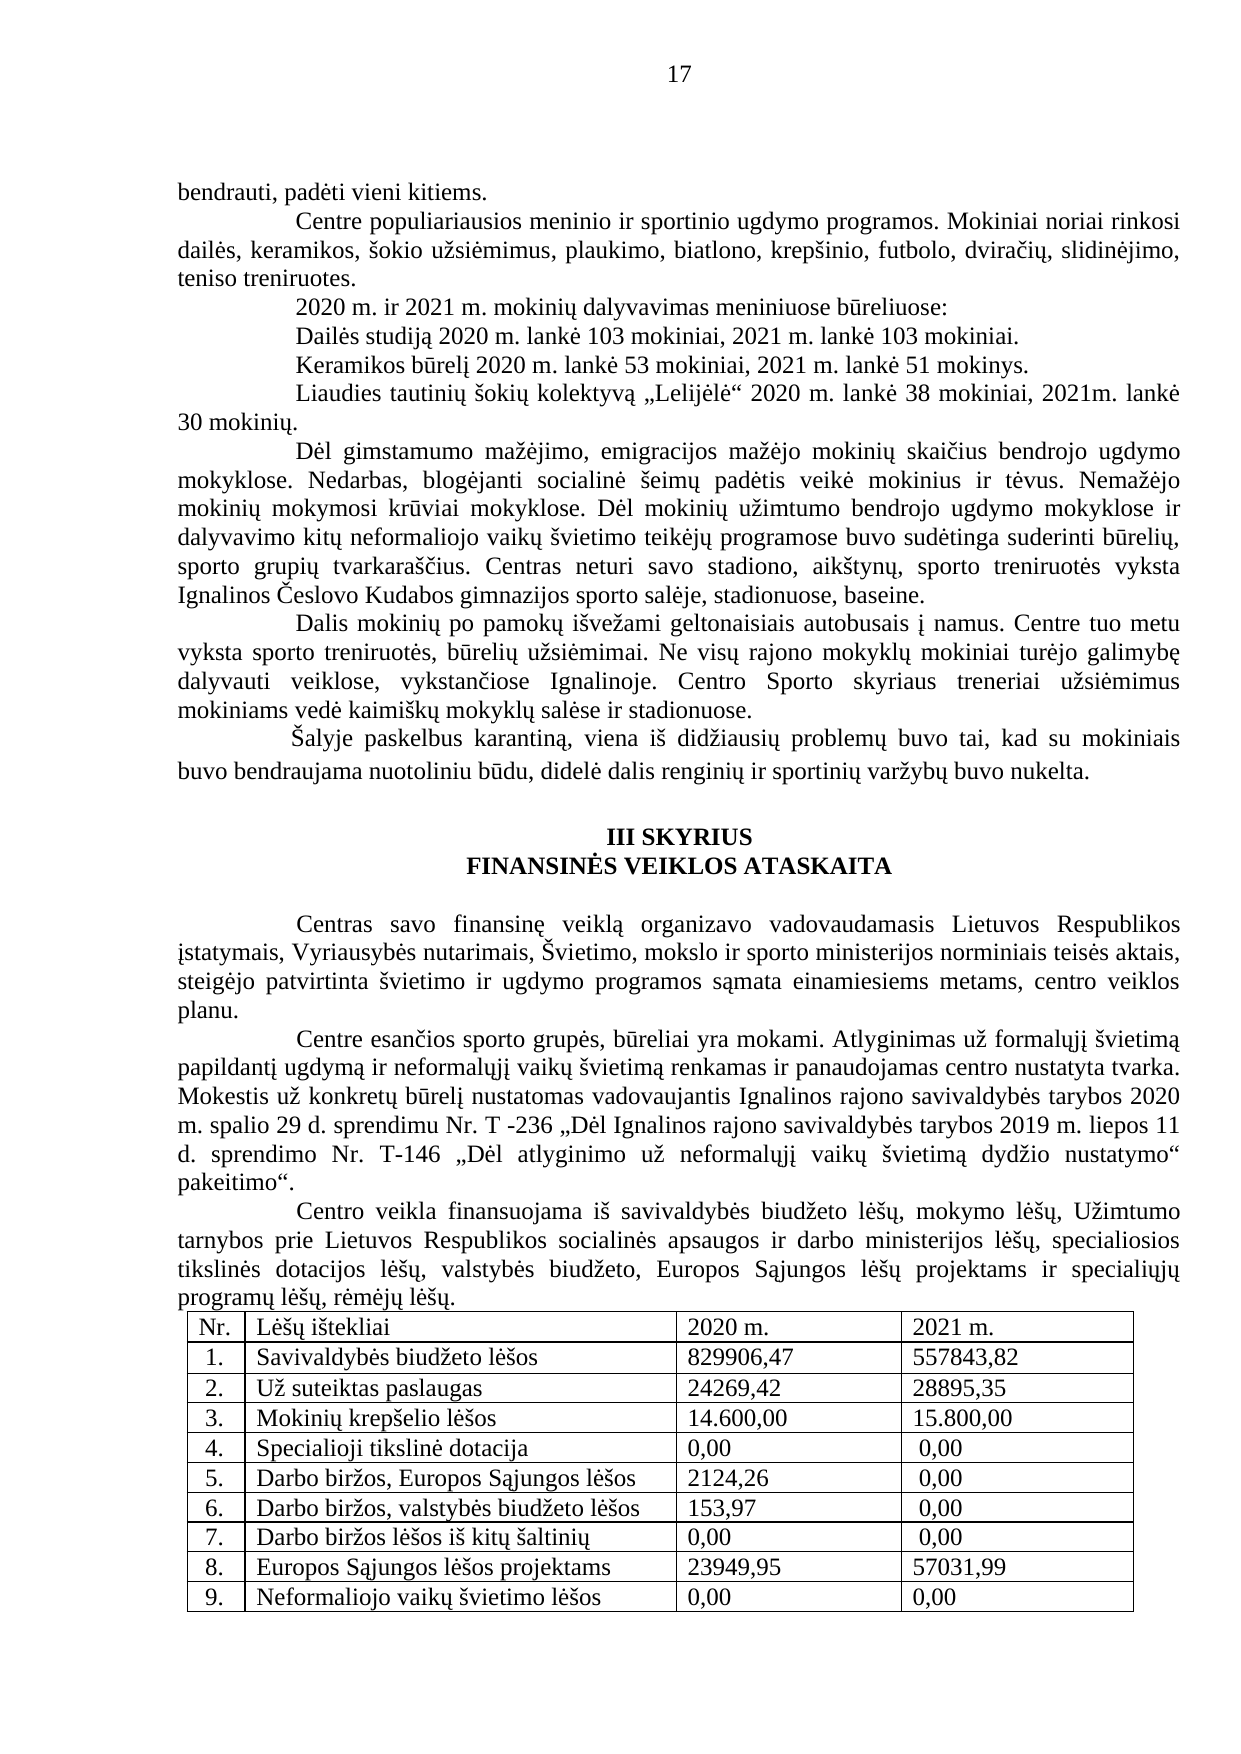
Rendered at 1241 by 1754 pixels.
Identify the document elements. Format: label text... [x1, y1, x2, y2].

table_cell 5. [188, 1463, 244, 1492]
table_cell 23949,95 [677, 1552, 901, 1581]
text Dailės studiją 2020 m. lankė 103 mokiniai, 2021 m. lankė 103 mokiniai. [177, 321, 1181, 350]
table_cell 2. [188, 1374, 244, 1402]
text Centro veikla finansuojama iš savivaldybės biudžeto lėšų, mokymo lėšų, Užimtumo tarnybos prie Lietuvos Respublikos socialinės apsaugos ir darbo ministerijos lėšų, specialiosios tikslinės dotacijos lėšų, valstybės biudžeto, Europos Sąjungos lėšų projektams ir specialiųjų programų lėšų, rėmėjų lėšų. [177, 1196, 1181, 1311]
text bendrauti, padėti vieni kitiems. [177, 177, 1181, 206]
table_cell Neformaliojo vaikų švietimo lėšos [246, 1582, 676, 1611]
text Dėl gimstamumo mažėjimo, emigracijos mažėjo mokinių skaičius bendrojo ugdymo mokyklose. Nedarbas, blogėjanti socialinė šeimų padėtis veikė mokinius ir tėvus. Nemažėjo mokinių mokymosi krūviai mokyklose. Dėl mokinių užimtumo bendrojo ugdymo mokyklose ir dalyvavimo kitų neformaliojo vaikų švietimo teikėjų programose buvo sudėtinga suderinti būrelių, sporto grupių tvarkaraščius. Centras neturi savo stadiono, aikštynų, sporto treniruotės vyksta Ignalinos Česlovo Kudabos gimnazijos sporto salėje, stadionuose, baseine. [177, 436, 1181, 608]
table_cell 24269,42 [677, 1374, 901, 1402]
text Centre esančios sporto grupės, būreliai yra mokami. Atlyginimas už formalųjį švietimą papildantį ugdymą ir neformalųjį vaikų švietimą renkamas ir panaudojamas centro nustatyta tvarka. Mokestis už konkretų būrelį nustatomas vadovaujantis Ignalinos rajono savivaldybės tarybos 2020 m. spalio 29 d. sprendimu Nr. T -236 „Dėl Ignalinos rajono savivaldybės tarybos 2019 m. liepos 11 d. sprendimo Nr. T-146 „Dėl atlyginimo už neformalųjį vaikų švietimą dydžio nustatymo“ pakeitimo“. [177, 1024, 1181, 1196]
table_cell 0,00 [902, 1433, 1133, 1462]
table_cell Darbo biržos lėšos iš kitų šaltinių [246, 1523, 676, 1551]
table_cell 0,00 [902, 1463, 1133, 1492]
table_cell Darbo biržos, Europos Sąjungos lėšos [246, 1463, 676, 1492]
table_cell 15.800,00 [902, 1403, 1133, 1432]
table_cell Darbo biržos, valstybės biudžeto lėšos [246, 1493, 676, 1521]
table_cell 0,00 [677, 1433, 901, 1462]
table_cell 3. [188, 1403, 244, 1432]
table_cell 0,00 [902, 1493, 1133, 1521]
table_cell Savivaldybės biudžeto lėšos [246, 1343, 676, 1372]
table_cell 14.600,00 [677, 1403, 901, 1432]
table_cell Mokinių krepšelio lėšos [246, 1403, 676, 1432]
table_cell 8. [188, 1552, 244, 1581]
text Liaudies tautinių šokių kolektyvą „Lelijėlė“ 2020 m. lankė 38 mokiniai, 2021m. lankė 30 mokinių. [177, 378, 1181, 436]
table_cell Europos Sąjungos lėšos projektams [246, 1552, 676, 1581]
table_cell 2124,26 [677, 1463, 901, 1492]
table_cell 6. [188, 1493, 244, 1521]
text Centre populiariausios meninio ir sportinio ugdymo programos. Mokiniai noriai rinkosi dailės, keramikos, šokio užsiėmimus, plaukimo, biatlono, krepšinio, futbolo, dviračių, slidinėjimo, teniso treniruotes. [177, 206, 1181, 292]
text Centras savo finansinę veiklą organizavo vadovaudamasis Lietuvos Respublikos įstatymais, Vyriausybės nutarimais, Švietimo, mokslo ir sporto ministerijos norminiais teisės aktais, steigėjo patvirtinta švietimo ir ugdymo programos sąmata einamiesiems metams, centro veiklos planu. [177, 909, 1181, 1024]
table_cell 9. [188, 1582, 244, 1611]
text Keramikos būrelį 2020 m. lankė 53 mokiniai, 2021 m. lankė 51 mokinys. [177, 350, 1181, 378]
table_header 2021 m. [902, 1312, 1133, 1341]
text 2020 m. ir 2021 m. mokinių dalyvavimas meniniuose būreliuose: [177, 292, 1181, 321]
table_header Nr. [188, 1312, 244, 1341]
table_cell 1. [188, 1343, 244, 1372]
table_cell Už suteiktas paslaugas [246, 1374, 676, 1402]
table_cell 0,00 [677, 1523, 901, 1551]
table_header 2020 m. [677, 1312, 901, 1341]
text Dalis mokinių po pamokų išvežami geltonaisiais autobusais į namus. Centre tuo metu vyksta sporto treniruotės, būrelių užsiėmimai. Ne visų rajono mokyklų mokiniai turėjo galimybę dalyvauti veiklose, vykstančiose Ignalinoje. Centro Sporto skyriaus treneriai užsiėmimus mokiniams vedė kaimiškų mokyklų salėse ir stadionuose. [177, 608, 1181, 723]
text Šalyje paskelbus karantiną, viena iš didžiausių problemų buvo tai, kad su mokiniais buvo bendraujama nuotoliniu būdu, didelė dalis renginių ir sportinių varžybų buvo nukelta. [177, 723, 1181, 785]
text III SKYRIUS [177, 822, 1181, 851]
table_cell 153,97 [677, 1493, 901, 1521]
table_cell 0,00 [902, 1523, 1133, 1551]
table_cell 0,00 [677, 1582, 901, 1611]
text FINANSINĖS VEIKLOS ATASKAITA [177, 851, 1181, 880]
table_cell 7. [188, 1523, 244, 1551]
table_header Lėšų ištekliai [246, 1312, 676, 1341]
table_cell 28895,35 [902, 1374, 1133, 1402]
table_cell 0,00 [902, 1582, 1133, 1611]
table_cell 829906,47 [677, 1343, 901, 1372]
table_cell 57031,99 [902, 1552, 1133, 1581]
table_cell Specialioji tikslinė dotacija [246, 1433, 676, 1462]
table_cell 4. [188, 1433, 244, 1462]
table_cell 557843,82 [902, 1343, 1133, 1372]
